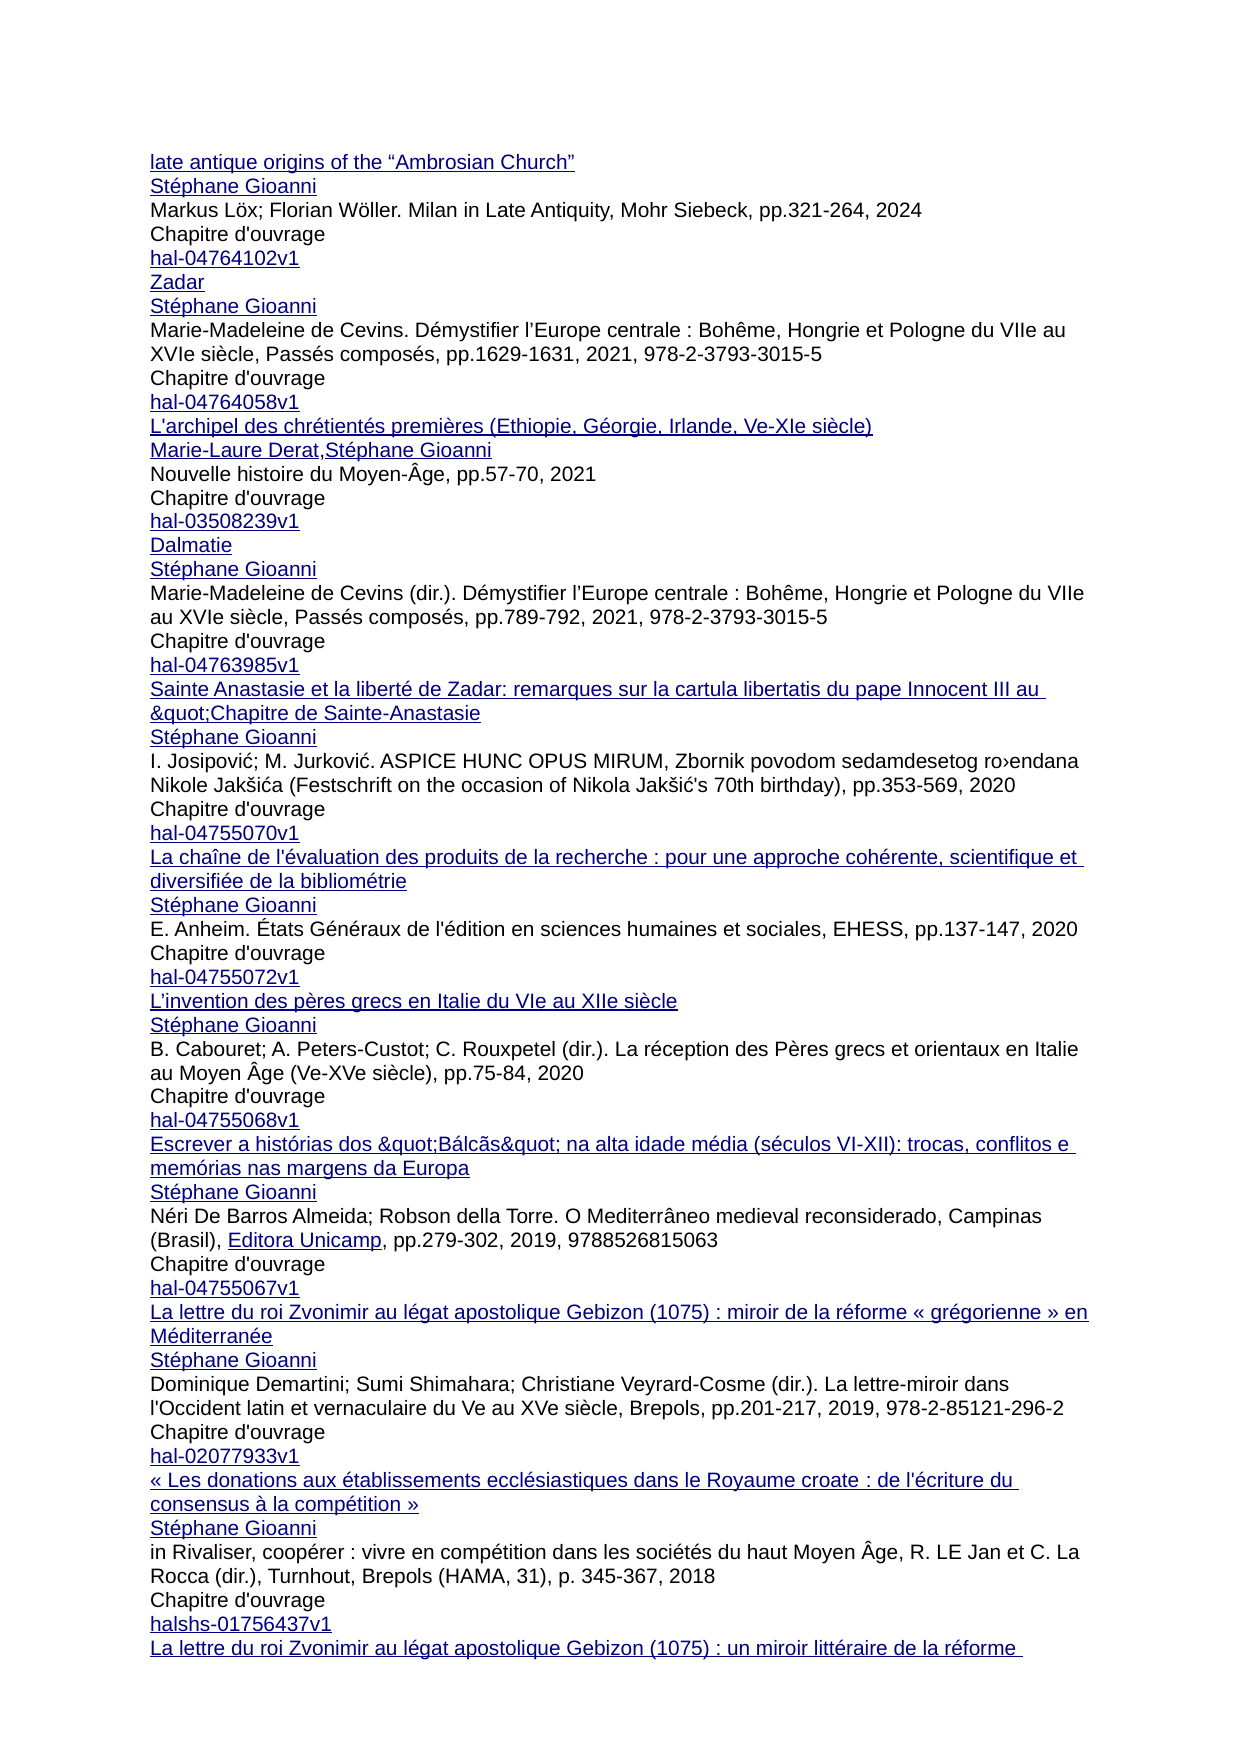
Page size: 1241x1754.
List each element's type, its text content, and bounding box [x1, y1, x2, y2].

table_cell La lettre du roi Zvonimir au légat apostolique Gebizon (1075) : miroir de la réforme « grégorienne » en Méditerranée Stéphane Gioanni Dominique Demartini; Sumi Shimahara; Christiane Veyrard-Cosme (dir.). La lettre-miroir dans l'Occident latin et vernaculaire du Ve au XVe siècle, Brepols, pp.201-217, 2019, 978-2-85121-296-2 Chapitre d'ouvrage hal-02077933v1 [150, 1300, 1090, 1468]
table_cell Escrever a histórias dos &quot;Bálcãs&quot; na alta idade média (séculos VI-XII): trocas, conflitos e memórias nas margens da Europa Stéphane Gioanni Néri De Barros Almeida; Robson della Torre. O Mediterrâneo medieval reconsiderado, Campinas (Brasil), Editora Unicamp, pp.279-302, 2019, 9788526815063 Chapitre d'ouvrage hal-04755067v1 [150, 1132, 1090, 1300]
table_cell La chaîne de l'évaluation des produits de la recherche : pour une approche cohérente, scientifique et diversifiée de la bibliométrie Stéphane Gioanni E. Anheim. États Généraux de l'édition en sciences humaines et sociales, EHESS, pp.137-147, 2020 Chapitre d'ouvrage hal-04755072v1 [150, 845, 1090, 988]
table_cell L'archipel des chrétientés premières (Ethiopie, Géorgie, Irlande, Ve-XIe siècle) Marie-Laure Derat,Stéphane Gioanni Nouvelle histoire du Moyen-Âge, pp.57-70, 2021 Chapitre d'ouvrage hal-03508239v1 [150, 414, 1090, 533]
table_cell L’invention des pères grecs en Italie du VIe au XIIe siècle Stéphane Gioanni B. Cabouret; A. Peters-Custot; C. Rouxpetel (dir.). La réception des Pères grecs et orientaux en Italie au Moyen Âge (Ve-XVe siècle), pp.75-84, 2020 Chapitre d'ouvrage hal-04755068v1 [150, 989, 1090, 1132]
table_cell Zadar Stéphane Gioanni Marie-Madeleine de Cevins. Démystifier l’Europe centrale : Bohême, Hongrie et Pologne du VIIe au XVIe siècle, Passés composés, pp.1629-1631, 2021, 978-2-3793-3015-5 Chapitre d'ouvrage hal-04764058v1 [150, 270, 1090, 413]
table_cell late antique origins of the “Ambrosian Church” Stéphane Gioanni Markus Löx; Florian Wöller. Milan in Late Antiquity, Mohr Siebeck, pp.321-264, 2024 Chapitre d'ouvrage hal-04764102v1 [150, 150, 1090, 270]
table_cell La lettre du roi Zvonimir au légat apostolique Gebizon (1075) : un miroir littéraire de la réforme [150, 1635, 1090, 1659]
table_cell « Les donations aux établissements ecclésiastiques dans le Royaume croate : de l'écriture du consensus à la compétition » Stéphane Gioanni in Rivaliser, coopérer : vivre en compétition dans les sociétés du haut Moyen Âge, R. LE Jan et C. La Rocca (dir.), Turnhout, Brepols (HAMA, 31), p. 345-367, 2018 Chapitre d'ouvrage halshs-01756437v1 [150, 1468, 1090, 1635]
table_cell Dalmatie Stéphane Gioanni Marie-Madeleine de Cevins (dir.). Démystifier l’Europe centrale : Bohême, Hongrie et Pologne du VIIe au XVIe siècle, Passés composés, pp.789-792, 2021, 978-2-3793-3015-5 Chapitre d'ouvrage hal-04763985v1 [150, 533, 1090, 677]
table_cell Sainte Anastasie et la liberté de Zadar: remarques sur la cartula libertatis du pape Innocent III au &quot;Chapitre de Sainte-Anastasie Stéphane Gioanni I. Josipović; M. Jurković. ASPICE HUNC OPUS MIRUM, Zbornik povodom sedamdesetog ro›endana Nikole Jakšića (Festschrift on the occasion of Nikola Jakšić's 70th birthday), pp.353-569, 2020 Chapitre d'ouvrage hal-04755070v1 [150, 677, 1090, 845]
